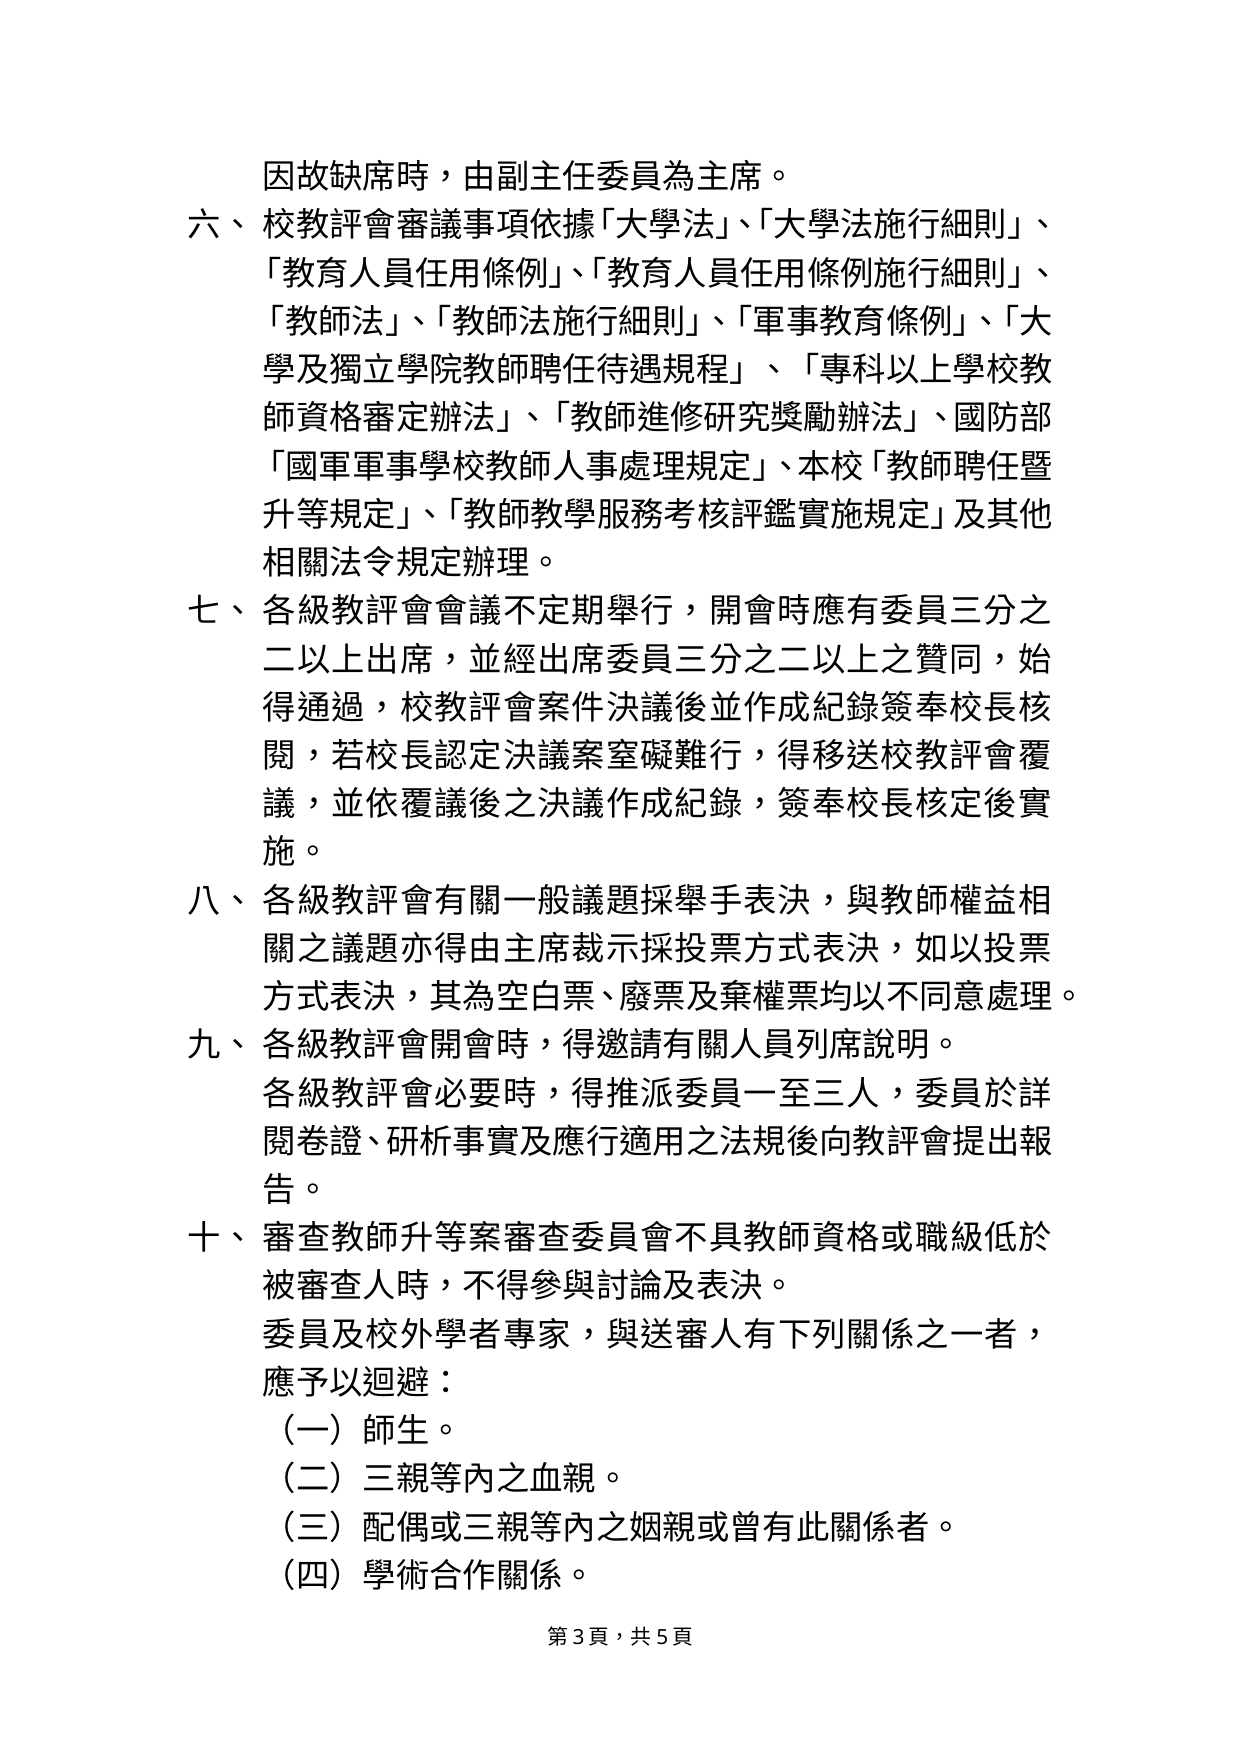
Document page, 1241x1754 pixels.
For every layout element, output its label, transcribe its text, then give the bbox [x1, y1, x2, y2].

list 各級教評會有關一般議題採舉手表決，與教師權益相關之議題亦得由主席裁示採投票方式表決，如以投票方式表決，其為空白票、廢票及棄權票均以不同意處理。 [187, 873, 1053, 1018]
list 校教評會審議事項依據「大學法」、「大學法施行細則」、「教育人員任用條例」、「教育人員任用條例施行細則」、「教師法」、「教師法施行細則」、「軍事教育條例」、「大學及獨立學院教師聘任待遇規程」、「專科以上學校教師資格審定辦法」、「教師進修研究獎勵辦法」、國防部「國軍軍事學校教師人事處理規定」、本校「教師聘任暨升等規定」、「教師教學服務考核評鑑實施規定」及其他相關法令規定辦理。 [187, 198, 1053, 584]
list 各級教評會會議不定期舉行，開會時應有委員三分之二以上出席，並經出席委員三分之二以上之贊同，始得通過，校教評會案件決議後並作成紀錄簽奉校長核閱，若校長認定決議案窒礙難行，得移送校教評會覆議，並依覆議後之決議作成紀錄，簽奉校長核定後實施。 [187, 584, 1053, 873]
list 有關本規定第一條所訂定審議之事項，須經學部、中心及聯合教評會（由主任委員視需要召集）決議通過後，再送總務處幹事簽請主任委員（校長）同意召開校教評會審議。 校級教評會由副主任委員(副校長)為主席，因故缺席時，由副主任委員(教育長)為主席。 學部、中心及聯合教評會由主任委員為主席，主任委員因故缺席時，由副主任委員為主席。 [187, 150, 1053, 198]
list 審查教師升等案審查委員會不具教師資格或職級低於被審查人時，不得參與討論及表決。 委員及校外學者專家，與送審人有下列關係之一者，應予以迴避： （一）師生。 （二）三親等內之血親。 （三）配偶或三親等內之姻親或曾有此關係者。 （四）學術合作關係。 [187, 1211, 1053, 1597]
list 各級教評會開會時，得邀請有關人員列席說明。 各級教評會必要時，得推派委員一至三人，委員於詳閱卷證、研析事實及應行適用之法規後向教評會提出報告。 [187, 1018, 1053, 1211]
